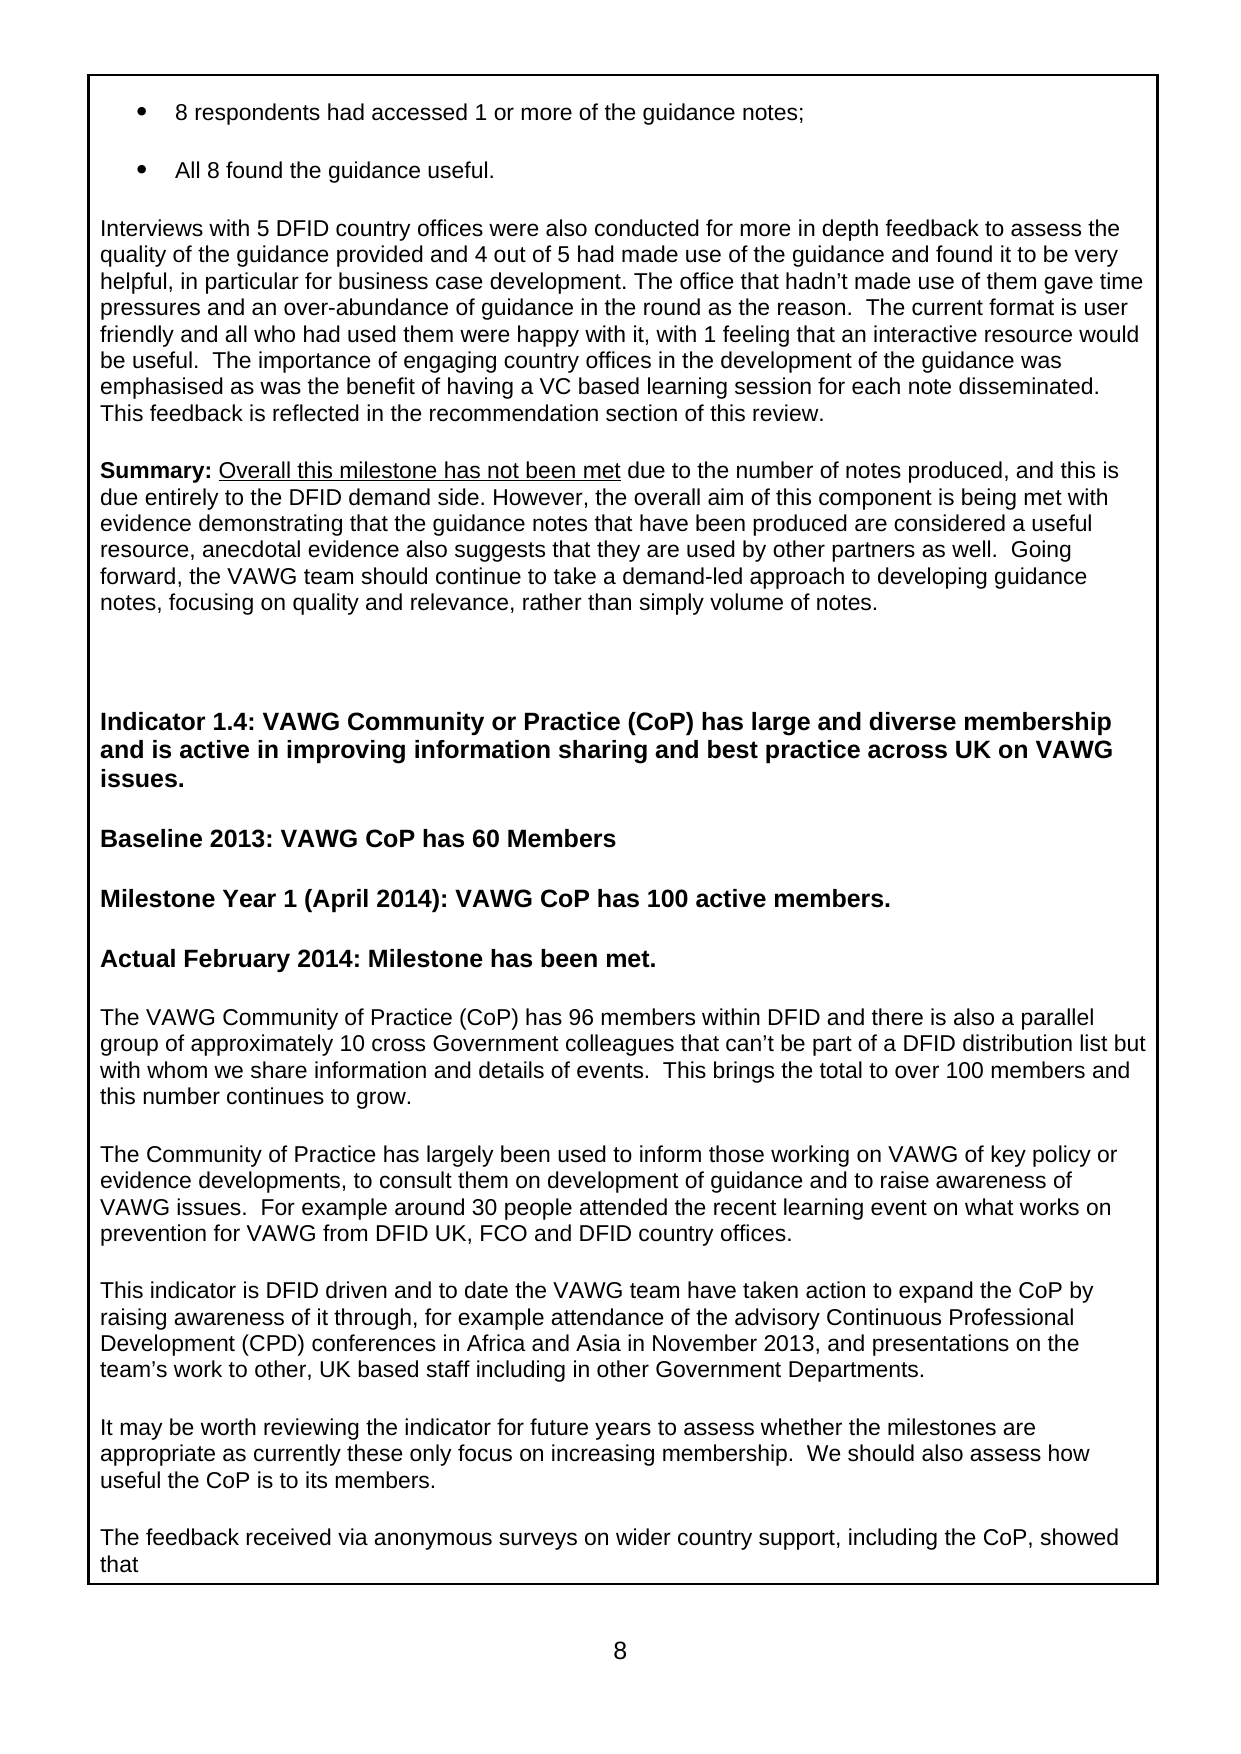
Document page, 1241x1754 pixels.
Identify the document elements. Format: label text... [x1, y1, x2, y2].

table_cell Progress against expected results: Indicator 1.1: Call Down Contract for roster of experts to give ‘hands on’ help on VAWG programming in-country available to and utilised by UK staff. Baseline 2013: Basic Support and initial guidance offered from VAWG Team. Milestone Year 1 (April 2014) 5 DFID Country Offices Country Offices report call down contract effective and relevant for their Violence against Women and Girls programming and policy engagement. Actual February 2014: Milestone not met: although several pieces of work in pipeline The Call Down Contract is operating well and has delivered or is in the process of delivering 3 pieces of work for DFID country offices (DFID Rwanda, DFID DRC and DFID Afghanistan). A further 2 pieces of work from country offices (DFID Nepal and DFID Ghana) were initiated as a result of the Help Desk and the availability of the roster of experts and are being taken forward outside the call down contract as they were outside the scope of the contracted services. The scope of the contract includes in-country assignments (paid for by the Country Office) of up to a maximum of 4 weeks with additional time for follow up work in the UK. A further 3 assignments are in the pipleline awaiting final Terms of Reference (DFID humanitarian programmes in Syria and the Philippines and DFID Ghana). So the volume of demand is nearly as the indicator anticipated, but there have been some issues over the effectiveness and relevance of the work as well as confusion over whether certain pieces of work can be done under this contract. Feedback from country offices who have used this resource has been mixed. Some have reported that the work was effective and relevant for VAWG programming, but in some cases, the work did not meet all expectations. Examples include: Rwanda - Assignment to develop a Business Case (BC) and ToR for VAWG programming – The Helpdesk provided a good team with great technical expertise and good flexibility which was appreciated by the office. However the team did not possess a great deal of experience on DFID Business Cases. The office was confident that they would be able to complete the BC on the basis of the advice they had received. The assignment is still ongoing. Afghanistan – there were mixed views on this report. Feedback suggests that a good job was done in exploring the strategic context (including drivers of violence) and proposing a strategy and theory of change which was used in the design of DFID’s approach. However, there were several areas of the assignment TORs the consultants failed to address, including providing a monitoring and evaluation framework and a framework to influence donors. Overall it was felt that the report didn’t go far enough and much of what was presented was already known. To an extent this was due to poor sharing of information with the consultants prior to the in-country work. At the end of the assignment the VAWG team undertook a review and key lessons have been captured and shared with will all parties. Summary: Overall this milestone has not been met, partly based on the numbers of assignments completed, but also due to the mixed feedback on the quality of support. As this Output is demand led it is beyond the control of the implementing partners. The effectiveness and relevance of the work carried out also has room for improvement and lessons have been learnt from the Afghanistan assignment by all parties and the relevant processes reviewed. Indicator 1.2: Helpdesk on VAWG programming for UK staff established and operational in UK. Baseline 2013: Basic Support and Guidance offered by VAWG Pillar Staff. Milestone Year 1 (April 2014) 15 requests for support from UK staff satisfied. Actual February 2014: Indicator exceeded. The milestone for this output has been exceeded, both in quantity of queries dealt with and in the satisfaction rating from those who used the service. Key evidence provided by the helpdesk includes: 27 helpdesk queries completed to date. The average satisfaction score to date is 4.8 out of 5. The Helpdesk is responding to a range of queries from across DFID including: Humanitarian Response Group, Conflict Humanitarian and Security Department, Gender Team, Nutrition Advisor, DFID Zambia, DFID Nepal, DFID Afghanistan and the Africa Directorate. There is evidence that the reports received are helping DFID staff to scale up their programming (4 out of 7 staff surveyed agreed with this) but reports are also being used to influence other partners at country level, potentially having a wider impact. For example, the DFID Zambia advisor shared the report with GBV partners in-country. The nutrition advisor circulated the query on VAWG and nutrition to the DFID humanitarian network and the nutrition network and received very positive responses. Reports are also available on the VAWG Themesite. There is also good evidence that the Helpdesk service is well known. All of the survey respondents who had not accessed the helpdesk services (5 out of 12 respondents) were aware of it but they were either: unsure how to access it, had gone elsewhere, aren’t working on VAWG or haven’t needed any support. At least 2 are planning to use it in the near future. Additional qualitative data from in depth interviews with 5 country offices carried out for this review, supports this evidence with all being aware of the resource and planning to use it if they hadn’t already. Summary: Overall the milestone has been exceeded both in the number of queries dealt with and by the satisfaction of the end user. Evidence suggests there is good awareness of the helpdesk service and the service is having a positive impact on policy and programming and is being shared across teams. Indicator 1.3: 12 Guidance Notes (4 p.a.) on best practice in VAWG programming produced and disseminated. Baseline 2013: No guidance notes Milestone Year 1 (April 2014) 4 guidance notes produced and disseminated. Actual February 2014: Milestone not yet met: 3 guidance notes commissioned, 2 completed This service is demand-led i.e. the VAWG Helpdesk responds to requests from the DFID VAWG Team for new guidance. So far, the Helpdesk has responded to all requests and delivered the draft and final guidance notes within the agreed timeframe. To date DFID have commissioned 3 guidance notes, 2 of which have been delivered. These are: ‘Briefing Paper on Prevention and Response to VAWG in Emergencies’ and; ‘Responding to VAWG in Security & Justice Programmes’. The VAWG Helpdesk is now developing a new DFID Guidance Note on “Addressing VAWG through Education Programming”, which is due to be submitted to DFID in April 2014. The Guidance Note indicator was perhaps over ambitious in that it did not fully account for the time needed from the DFID VAWG Team to drive this work. The VAWG team put a strong emphasis on ensuring the final products were developed in consultation with country teams or programme staff to ensure that they were practically relevant. The VAWG team also wants to tailor guidance notes that are driven by demand from country offices and advisors. The team are currently undertaking further consultation as part of this review to identify priorities areas for the guidance notes as well as preferences for format etc. It may be worth reviewing the indicator for future years to assess whether plans are realistic for this demand led service. The milestones should also be reviewed as they are currently focused on quantity and not quality, with no measure of effectiveness or user satisfaction. Evidence on the quality and uptake of the guidance notes was collected as part of the review. Anonymous surveys on wider country support, including guidance notes were disseminated to all DFID country offices, with 10 responses received. These showed that: 8 respondents had accessed 1 or more of the guidance notes; All 8 found the guidance useful. Interviews with 5 DFID country offices were also conducted for more in depth feedback to assess the quality of the guidance provided and 4 out of 5 had made use of the guidance and found it to be very helpful, in particular for business case development. The office that hadn’t made use of them gave time pressures and an over-abundance of guidance in the round as the reason. The current format is user friendly and all who had used them were happy with it, with 1 feeling that an interactive resource would be useful. The importance of engaging country offices in the development of the guidance was emphasised as was the benefit of having a VC based learning session for each note disseminated. This feedback is reflected in the recommendation section of this review. Summary: Overall this milestone has not been met due to the number of notes produced, and this is due entirely to the DFID demand side. However, the overall aim of this component is being met with evidence demonstrating that the guidance notes that have been produced are considered a useful resource, anecdotal evidence also suggests that they are used by other partners as well. Going forward, the VAWG team should continue to take a demand-led approach to developing guidance notes, focusing on quality and relevance, rather than simply volume of notes. Indicator 1.4: VAWG Community or Practice (CoP) has large and diverse membership and is active in improving information sharing and best practice across UK on VAWG issues. Baseline 2013: VAWG CoP has 60 Members Milestone Year 1 (April 2014): VAWG CoP has 100 active members. Actual February 2014: Milestone has been met. The VAWG Community of Practice (CoP) has 96 members within DFID and there is also a parallel group of approximately 10 cross Government colleagues that can’t be part of a DFID distribution list but with whom we share information and details of events. This brings the total to over 100 members and this number continues to grow. The Community of Practice has largely been used to inform those working on VAWG of key policy or evidence developments, to consult them on development of guidance and to raise awareness of VAWG issues. For example around 30 people attended the recent learning event on what works on prevention for VAWG from DFID UK, FCO and DFID country offices. This indicator is DFID driven and to date the VAWG team have taken action to expand the CoP by raising awareness of it through, for example attendance of the advisory Continuous Professional Development (CPD) conferences in Africa and Asia in November 2013, and presentations on the team’s work to other, UK based staff including in other Government Departments. It may be worth reviewing the indicator for future years to assess whether the milestones are appropriate as currently these only focus on increasing membership. We should also assess how useful the CoP is to its members. The feedback received via anonymous surveys on wider country support, including the CoP, showed that 8 respondents were members of the Community of Practice and all 8 find it useful. There was also feedback in the survey on suggestions for improvements to the Community of Practice and from the interviews with 5 DFID country offices. This included strong support for the Community of Practice to share evidence digests and policy updates, including a request for country offices to be kept more up to date on international VAWG related events such as CSW to enable them to engage with their in-country partners. There was also some interest in newsletters and appetite for more discussion on VAWG topics and sharing good practice across country offices. This feedback is reflected in the recommendation section of this review. Going forward, the CoP will become even more important as a means of securing buy-in and disseminating the results of DFID’s Research and Innovation Fund (RiF) as it starts to generate more policy and programme relevant evidence. The VAWG team need to give more consideration to how this will be done. Summary: Overall this milestone has been met as the total number of people who form part of the CoP, including across Government, exceed the target. Evidence shows that members find the CoP useful but there is more that it could do to share information and initiate discussion forums on VAWG. Going forward the DFID VAWG team should review this indicator for the reasons set out above and consider how to maximise links with the RiF. Indicator 1.5: Dedicated resource for evaluation of DFID’s VAWG programming to capture impact and learn lessons on ‘what works’ in preventing VAWG. Baseline 2013: Few ad hoc evaluations of DFID’s VAWG Programmes Milestone Year 1 (2014): Mapping of existing and planned evaluations complete and remit of evaluation resources confirmed. Actual February 2014: Not met This component of the programme is currently under procurement. It is expected to be up and running by summer 2014 at the latest. The delay in starting this component is due to a change in scope of the work and the lack of resources available in the VAWG team to progress this any sooner. Impact Weighting (%):100 Revised since last Annual Review? N/A Risk: Low Revised since last Annual Review? Y/N [90, 76, 1156, 1583]
